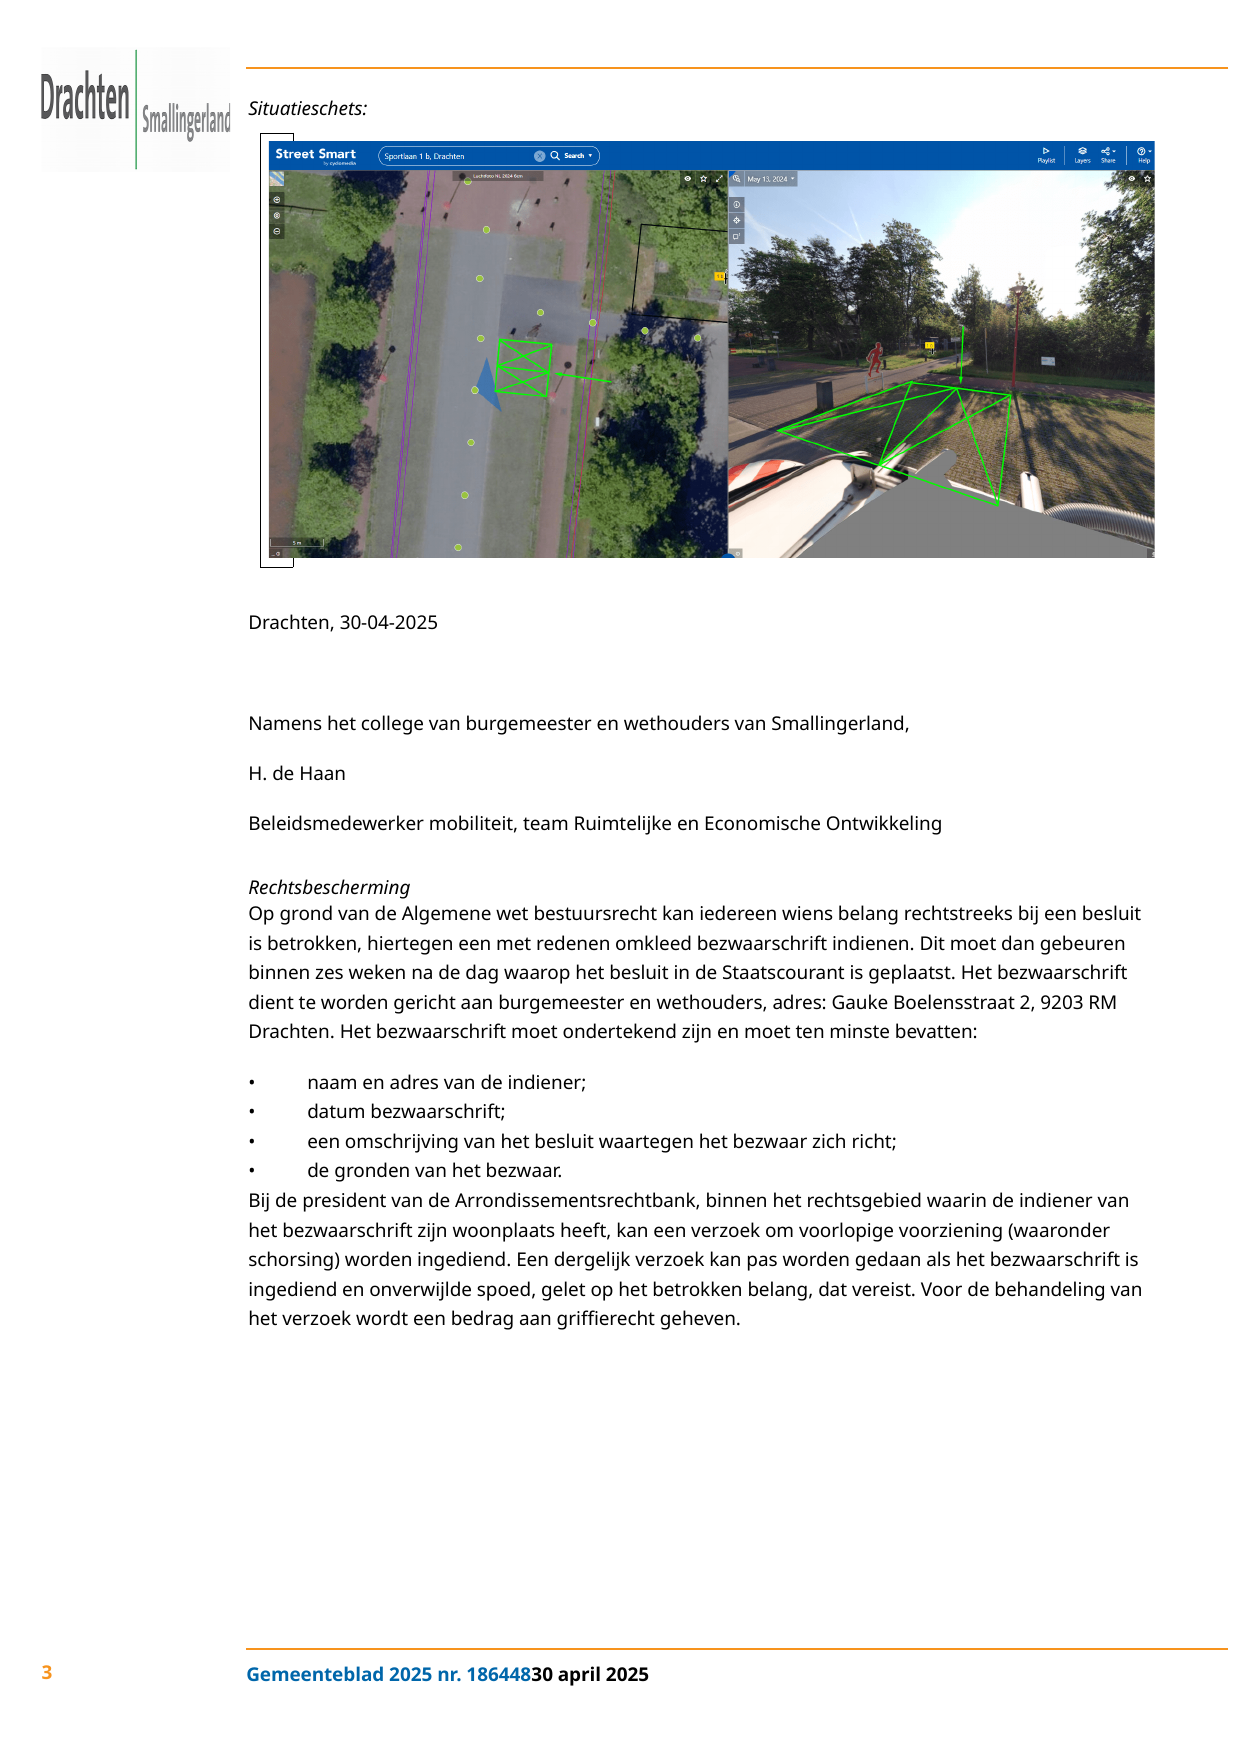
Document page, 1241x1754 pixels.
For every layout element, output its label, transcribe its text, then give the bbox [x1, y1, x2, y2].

text Situatieschets: [248, 95, 1152, 121]
list een omschrijving van het besluit waartegen het bezwaar zich richt; [248, 1128, 1152, 1154]
list de gronden van het bezwaar. [248, 1158, 1152, 1183]
text H. de Haan [248, 760, 1152, 786]
picture [41, 47, 231, 172]
text Bij de president van de Arrondissementsrechtbank, binnen het rechtsgebied waarin de indiener van het bezwaarschrift zijn woonplaats heeft, kan een verzoek om voorlopige voorziening (waaronder schorsing) worden ingediend. Een dergelijk verzoek kan pas worden gedaan als het bezwaarschrift is ingediend en onverwijlde spoed, gelet op het betrokken belang, dat vereist. Voor de behandeling van het verzoek wordt een bedrag aan griffierecht geheven. [248, 1187, 1152, 1331]
text Op grond van de Algemene wet bestuursrecht kan iedereen wiens belang rechtstreeks bij een besluit is betrokken, hiertegen een met redenen omkleed bezwaarschrift indienen. Dit moet dan gebeuren binnen zes weken na de dag waarop het besluit in de Staatscourant is geplaatst. Het bezwaarschrift dient te worden gericht aan burgemeester en wethouders, adres: Gauke Boelensstraat 2, 9203 RM Drachten. Het bezwaarschrift moet ondertekend zijn en moet ten minste bevatten: [248, 900, 1152, 1044]
text Rechtsbescherming [248, 874, 1152, 900]
picture [268, 141, 1155, 558]
list datum bezwaarschrift; [248, 1098, 1152, 1124]
text Beleidsmedewerker mobiliteit, team Ruimtelijke en Economische Ontwikkeling [248, 811, 1152, 836]
text Drachten, 30-04-2025 [248, 609, 1152, 634]
text Namens het college van burgemeester en wethouders van Smallingerland, [248, 710, 1152, 735]
list naam en adres van de indiener; [248, 1069, 1152, 1095]
